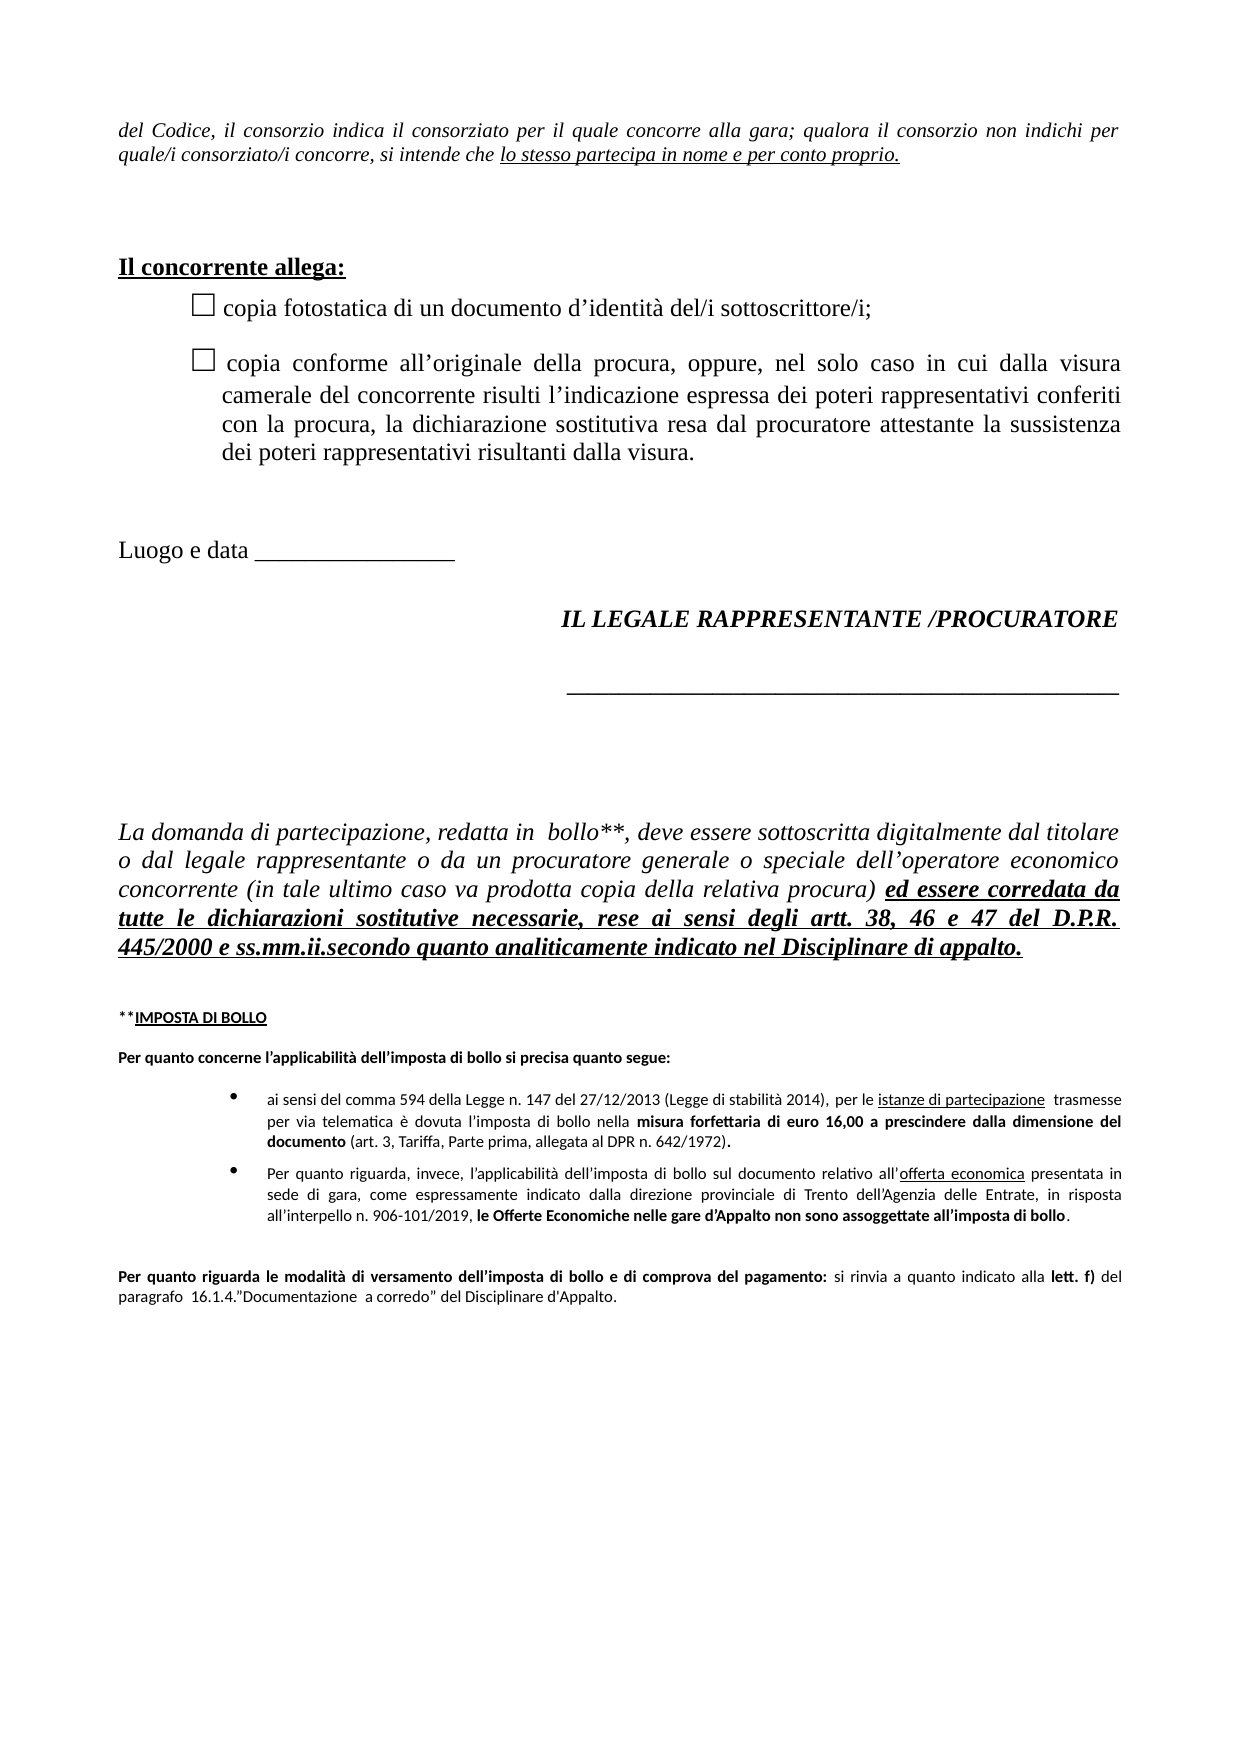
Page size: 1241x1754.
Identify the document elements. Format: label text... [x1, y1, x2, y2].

text □ copia fotostatica di un documento d’identità del/i sottoscrittore/i; [118, 281, 1122, 324]
text Luogo e data ________________ [118, 536, 1122, 564]
list Per quanto riguarda, invece, l’applicabilità dell’imposta di bollo sul documento relativo all’offerta economica presentata in sede di gara, come espressamente indicato dalla direzione provinciale di Trento dell’Agenzia delle Entrate, in risposta all’interpello n. 906-101/2019, le Offerte Economiche nelle gare d’Appalto non sono assoggettate all’imposta di bollo. [229, 1162, 1122, 1225]
text Per quanto riguarda le modalità di versamento dell’imposta di bollo e di comprova del pagamento: si rinvia a quanto indicato alla lett. f) del paragrafo 16.1.4.”Documentazione a corredo” del Disciplinare d'Appalto. [118, 1266, 1122, 1307]
text Per quanto concerne l’applicabilità dell’imposta di bollo si precisa quanto segue: [118, 1047, 1122, 1068]
text **IMPOSTA DI BOLLO [118, 1007, 1122, 1027]
text _____________________________________________________ [118, 673, 1122, 697]
text □ copia conforme all’originale della procura, oppure, nel solo caso in cui dalla visura camerale del concorrente risulti l’indicazione espressa dei poteri rappresentativi conferiti con la procura, la dichiarazione sostitutiva resa dal procuratore attestante la sussistenza dei poteri rappresentativi risultanti dalla visura. [192, 337, 1122, 466]
list ai sensi del comma 594 della Legge n. 147 del 27/12/2013 (Legge di stabilità 2014), per le istanze di partecipazione trasmesse per via telematica è dovuta l’imposta di bollo nella misura forfettaria di euro 16,00 a prescindere dalla dimensione del documento (art. 3, Tariffa, Parte prima, allegata al DPR n. 642/1972). [229, 1088, 1122, 1151]
text IL LEGALE RAPPRESENTANTE /PROCURATORE [561, 604, 1122, 633]
text La domanda di partecipazione, redatta in bollo**, deve essere sottoscritta digitalmente dal titolare o dal legale rappresentante o da un procuratore generale o speciale dell’operatore economico concorrente (in tale ultimo caso va prodotta copia della relativa procura) ed essere corredata da tutte le dichiarazioni sostitutive necessarie, rese ai sensi degli artt. 38, 46 e 47 del D.P.R. 445/2000 e ss.mm.ii.secondo quanto analiticamente indicato nel Disciplinare di appalto. [118, 817, 1122, 960]
text del Codice, il consorzio indica il consorziato per il quale concorre alla gara; qualora il consorzio non indichi per quale/i consorziato/i concorre, si intende che lo stesso partecipa in nome e per conto proprio. [118, 118, 1122, 166]
text Il concorrente allega: [118, 252, 1122, 281]
